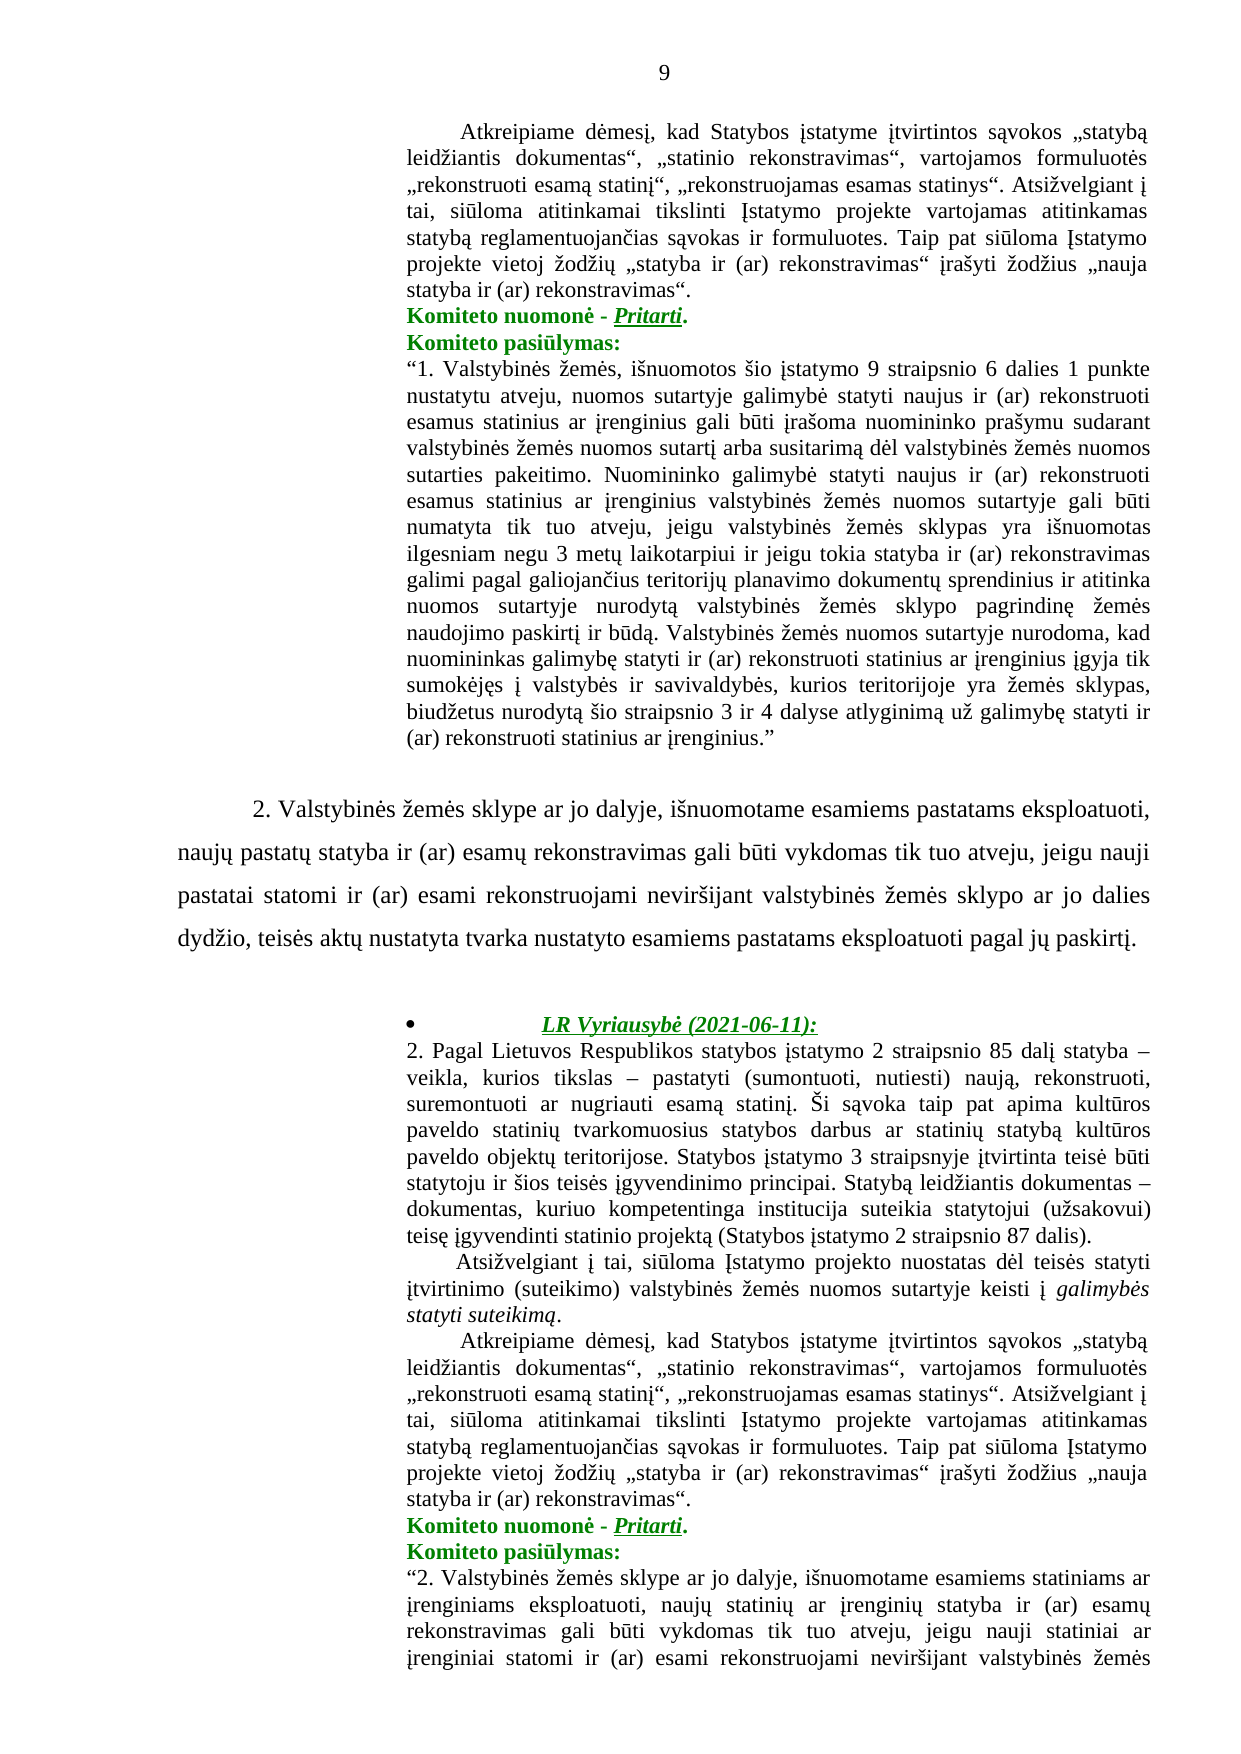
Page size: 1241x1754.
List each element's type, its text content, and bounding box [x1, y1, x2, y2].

text Atkreipiame dėmesį, kad Statybos įstatyme įtvirtintos sąvokos „statybą leidžiantis dokumentas“, „statinio rekonstravimas“, vartojamos formuluotės „rekonstruoti esamą statinį“, „rekonstruojamas esamas statinys“. Atsižvelgiant į tai, siūloma atitinkamai tikslinti Įstatymo projekte vartojamas atitinkamas statybą reglamentuojančias sąvokas ir formuluotes. Taip pat siūloma Įstatymo projekte vietoj žodžių „statyba ir (ar) rekonstravimas“ įrašyti žodžius „nauja statyba ir (ar) rekonstravimas“. [406, 118, 1148, 303]
text “1. Valstybinės žemės, išnuomotos šio įstatymo 9 straipsnio 6 dalies 1 punkte nustatytu atveju, nuomos sutartyje galimybė statyti naujus ir (ar) rekonstruoti esamus statinius ar įrenginius gali būti įrašoma nuomininko prašymu sudarant valstybinės žemės nuomos sutartį arba susitarimą dėl valstybinės žemės nuomos sutarties pakeitimo. Nuomininko galimybė statyti naujus ir (ar) rekonstruoti esamus statinius ar įrenginius valstybinės žemės nuomos sutartyje gali būti numatyta tik tuo atveju, jeigu valstybinės žemės sklypas yra išnuomotas ilgesniam negu 3 metų laikotarpiui ir jeigu tokia statyba ir (ar) rekonstravimas galimi pagal galiojančius teritorijų planavimo dokumentų sprendinius ir atitinka nuomos sutartyje nurodytą valstybinės žemės sklypo pagrindinę žemės naudojimo paskirtį ir būdą. Valstybinės žemės nuomos sutartyje nurodoma, kad nuomininkas galimybę statyti ir (ar) rekonstruoti statinius ar įrenginius įgyja tik sumokėjęs į valstybės ir savivaldybės, kurios teritorijoje yra žemės sklypas, biudžetus nurodytą šio straipsnio 3 ir 4 dalyse atlyginimą už galimybę statyti ir (ar) rekonstruoti statinius ar įrenginius.” [406, 355, 1152, 751]
text Komiteto pasiūlymas: [406, 329, 1152, 355]
text Atkreipiame dėmesį, kad Statybos įstatyme įtvirtintos sąvokos „statybą leidžiantis dokumentas“, „statinio rekonstravimas“, vartojamos formuluotės „rekonstruoti esamą statinį“, „rekonstruojamas esamas statinys“. Atsižvelgiant į tai, siūloma atitinkamai tikslinti Įstatymo projekte vartojamas atitinkamas statybą reglamentuojančias sąvokas ir formuluotes. Taip pat siūloma Įstatymo projekte vietoj žodžių „statyba ir (ar) rekonstravimas“ įrašyti žodžius „nauja statyba ir (ar) rekonstravimas“. [406, 1327, 1148, 1512]
text 2. Valstybinės žemės sklype ar jo dalyje, išnuomotame esamiems pastatams eksploatuoti, naujų pastatų statyba ir (ar) esamų rekonstravimas gali būti vykdomas tik tuo atveju, jeigu nauji pastatai statomi ir (ar) esami rekonstruojami neviršijant valstybinės žemės sklypo ar jo dalies dydžio, teisės aktų nustatyta tvarka nustatyto esamiems pastatams eksploatuoti pagal jų paskirtį. [177, 794, 1152, 952]
text 2. Pagal Lietuvos Respublikos statybos įstatymo 2 straipsnio 85 dalį statyba – veikla, kurios tikslas – pastatyti (sumontuoti, nutiesti) naują, rekonstruoti, suremontuoti ar nugriauti esamą statinį. Ši sąvoka taip pat apima kultūros paveldo statinių tvarkomuosius statybos darbus ar statinių statybą kultūros paveldo objektų teritorijose. Statybos įstatymo 3 straipsnyje įtvirtinta teisė būti statytoju ir šios teisės įgyvendinimo principai. Statybą leidžiantis dokumentas – dokumentas, kuriuo kompetentinga institucija suteikia statytojui (užsakovui) teisę įgyvendinti statinio projektą (Statybos įstatymo 2 straipsnio 87 dalis). [406, 1037, 1152, 1248]
text  LR Vyriausybė (2021-06-11): [406, 1011, 1152, 1037]
text Atsižvelgiant į tai, siūloma Įstatymo projekto nuostatas dėl teisės statyti įtvirtinimo (suteikimo) valstybinės žemės nuomos sutartyje keisti į galimybės statyti suteikimą. [406, 1248, 1152, 1327]
text Komiteto nuomonė - Pritarti. [406, 1512, 1152, 1538]
text Komiteto pasiūlymas: [406, 1538, 1152, 1564]
text “2. Valstybinės žemės sklype ar jo dalyje, išnuomotame esamiems statiniams ar įrenginiams eksploatuoti, naujų statinių ar įrenginių statyba ir (ar) esamų rekonstravimas gali būti vykdomas tik tuo atveju, jeigu nauji statiniai ar įrenginiai statomi ir (ar) esami rekonstruojami neviršijant valstybinės žemės [406, 1564, 1152, 1670]
text Komiteto nuomonė - Pritarti. [406, 303, 1152, 329]
